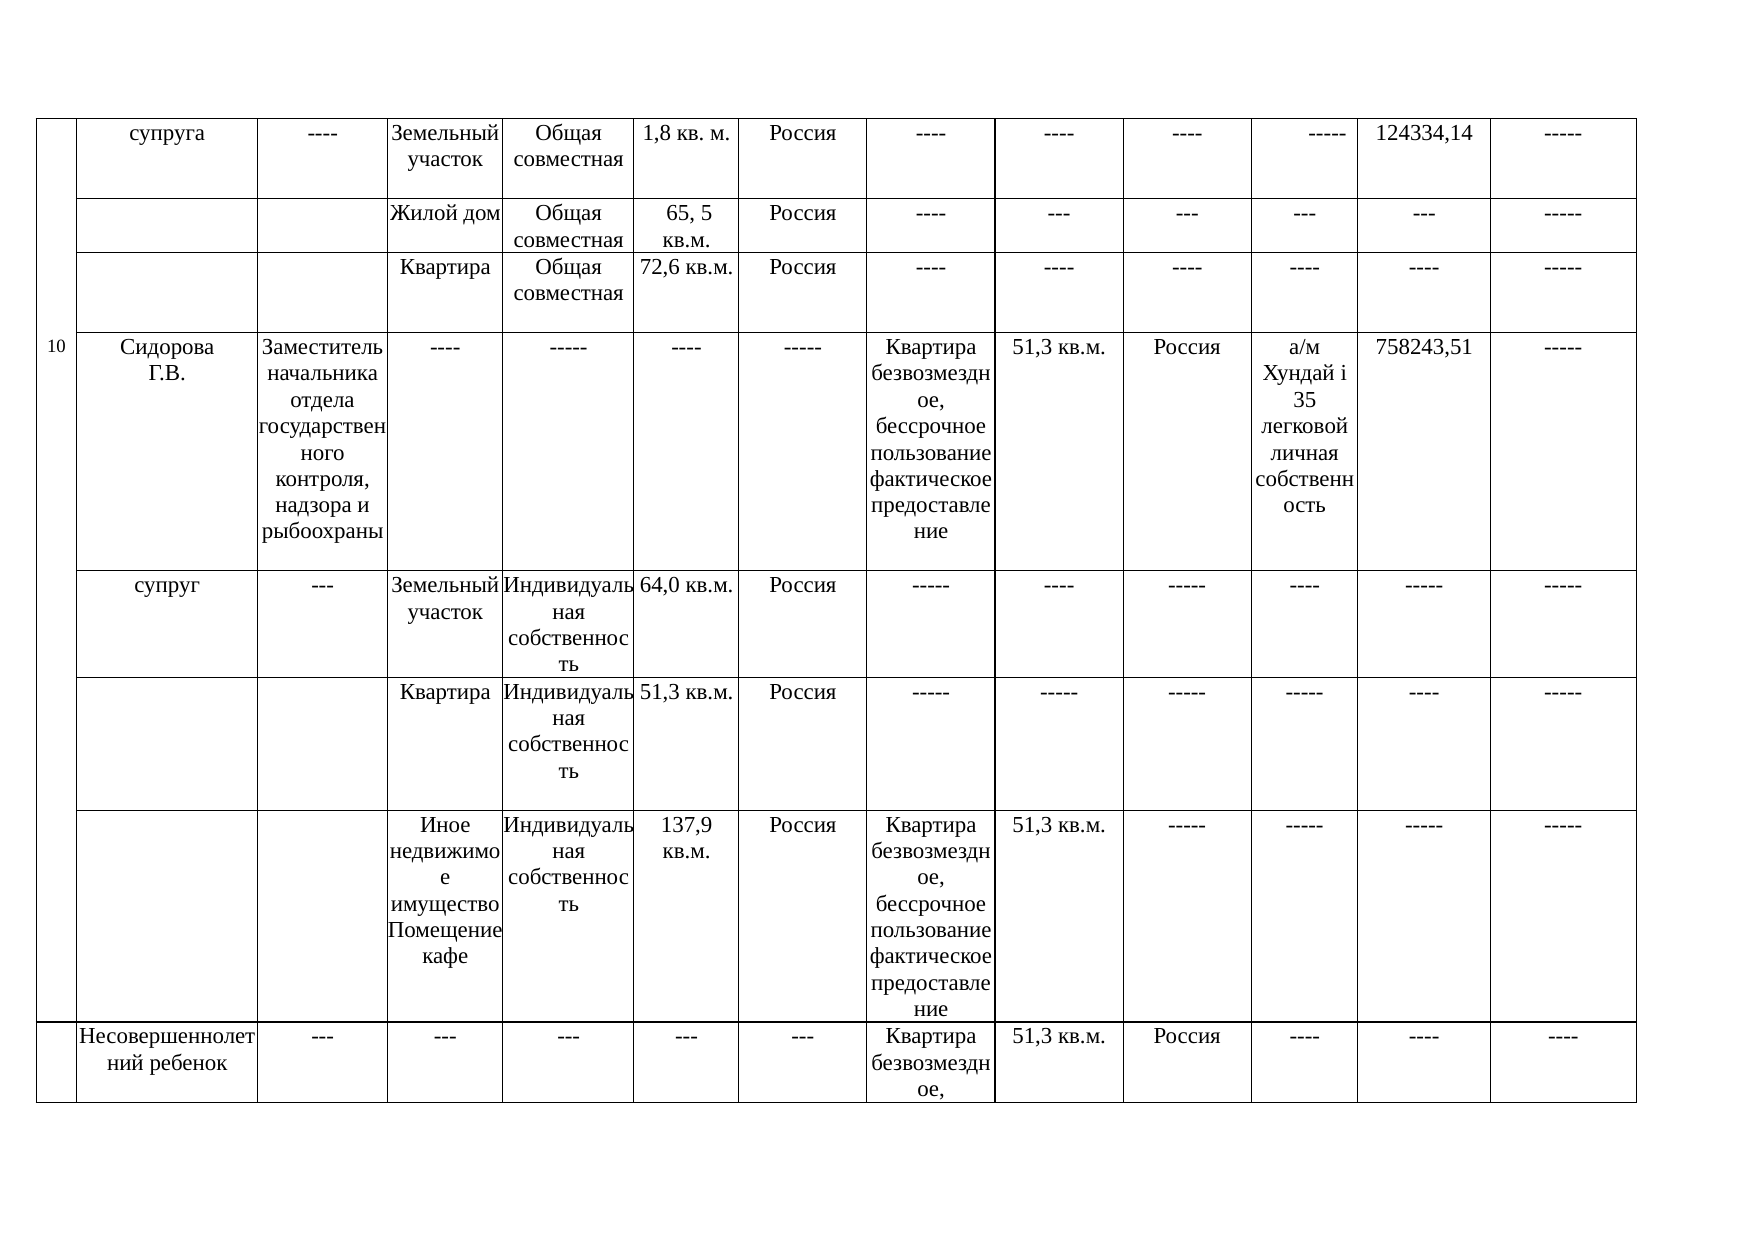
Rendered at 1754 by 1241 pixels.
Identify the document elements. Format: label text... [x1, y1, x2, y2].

table_cell ----- [503, 333, 633, 570]
table_cell --- [1124, 199, 1251, 252]
table_cell --- [1252, 199, 1357, 252]
table_cell Жилой дом [388, 199, 502, 252]
table_cell --- [739, 1023, 866, 1102]
table_cell ---- [867, 253, 994, 332]
table_cell ---- [1124, 119, 1251, 198]
table_cell Несовершеннолетний ребенок [77, 1023, 257, 1102]
table_cell Россия [739, 119, 866, 198]
table_cell [258, 199, 387, 252]
table_cell ---- [1491, 1023, 1636, 1102]
table_cell Квартира безвозмездное, [867, 1023, 994, 1102]
table_cell ---- [1252, 571, 1357, 677]
table_cell ----- [1358, 571, 1490, 677]
table_cell --- [1358, 199, 1490, 252]
table_cell ----- [867, 678, 994, 809]
table_cell ---- [996, 253, 1123, 332]
table_cell ----- [1491, 253, 1636, 332]
table_cell ---- [1252, 253, 1357, 332]
table_cell ----- [1491, 199, 1636, 252]
table_cell 10 [37, 119, 76, 809]
table_cell 51,3 кв.м. [634, 678, 738, 809]
table_cell Россия [739, 678, 866, 809]
table_cell ---- [996, 571, 1123, 677]
table_cell ---- [388, 333, 502, 570]
table_cell ---- [867, 119, 994, 198]
table_cell ----- [1252, 119, 1357, 198]
table_cell Квартира [388, 678, 502, 809]
table_cell супруга [77, 119, 257, 198]
table_cell ----- [867, 571, 994, 677]
table_cell Россия [739, 253, 866, 332]
table_cell --- [258, 571, 387, 677]
table_cell ----- [1252, 811, 1357, 1021]
table_cell ----- [739, 333, 866, 570]
table_cell ----- [1491, 119, 1636, 198]
table_cell 51,3 кв.м. [996, 1023, 1123, 1102]
table_cell 65, 5 кв.м. [634, 199, 738, 252]
table_cell Общая совместная [503, 253, 633, 332]
table_cell ----- [1124, 811, 1251, 1021]
table_cell --- [634, 1023, 738, 1102]
table_cell ---- [634, 333, 738, 570]
table_cell ----- [1358, 811, 1490, 1021]
table_cell 124334,14 [1358, 119, 1490, 198]
table_cell --- [388, 1023, 502, 1102]
table_cell 51,3 кв.м. [996, 811, 1123, 1021]
table_cell Индивидуальная собственность [503, 678, 633, 809]
table_cell ---- [1252, 1023, 1357, 1102]
table_cell [77, 811, 257, 1021]
table_cell Россия [739, 199, 866, 252]
table_cell [77, 253, 257, 332]
table_cell Россия [739, 571, 866, 677]
table_cell ----- [1124, 571, 1251, 677]
table_cell 64,0 кв.м. [634, 571, 738, 677]
table_cell --- [996, 199, 1123, 252]
table_cell ---- [1124, 253, 1251, 332]
table_cell [258, 678, 387, 809]
table_cell Россия [739, 811, 866, 1021]
table_cell ----- [996, 678, 1123, 809]
table_cell а/м Хундай i 35 легковой личная собственность [1252, 333, 1357, 570]
table_cell 72,6 кв.м. [634, 253, 738, 332]
table_cell ---- [1358, 253, 1490, 332]
table_cell ---- [867, 199, 994, 252]
table_cell ---- [1358, 678, 1490, 809]
table_cell ---- [258, 119, 387, 198]
table_cell Иное недвижимое имущество Помещение кафе [388, 811, 502, 1021]
table_cell [77, 678, 257, 809]
table_cell Общая совместная [503, 199, 633, 252]
table_cell ----- [1491, 571, 1636, 677]
table_cell ----- [1124, 678, 1251, 809]
table_cell Индивидуальная собственность [503, 571, 633, 677]
table_cell Общая совместная [503, 119, 633, 198]
table_cell Россия [1124, 333, 1251, 570]
table_cell [37, 1023, 76, 1102]
table_cell ----- [1252, 678, 1357, 809]
table_cell ---- [1358, 1023, 1490, 1102]
table_cell ----- [1491, 811, 1636, 1021]
table_cell супруг [77, 571, 257, 677]
table_cell Заместитель начальника отдела государственного контроля, надзора и рыбоохраны [258, 333, 387, 570]
table_cell Россия [1124, 1023, 1251, 1102]
table_cell ----- [1491, 333, 1636, 570]
table_cell ----- [1491, 678, 1636, 809]
table_cell 1,8 кв. м. [634, 119, 738, 198]
table_cell [37, 810, 76, 1021]
table_cell Квартира безвозмездное, бессрочное пользование фактическое предоставление [867, 811, 994, 1021]
table_cell 51,3 кв.м. [996, 333, 1123, 570]
table_cell [258, 253, 387, 332]
table_cell Сидорова Г.В. [77, 333, 257, 570]
table_cell Земельный участок [388, 119, 502, 198]
table_cell [258, 811, 387, 1021]
table_cell --- [503, 1023, 633, 1102]
table_cell Индивидуальная собственность [503, 811, 633, 1021]
table_cell [77, 199, 257, 252]
table_cell --- [258, 1023, 387, 1102]
table_cell 758243,51 [1358, 333, 1490, 570]
table_cell Земельный участок [388, 571, 502, 677]
table_cell ---- [996, 119, 1123, 198]
table_cell Квартира безвозмездное, бессрочное пользование фактическое предоставление [867, 333, 994, 570]
table_cell Квартира [388, 253, 502, 332]
table_cell 137,9 кв.м. [634, 811, 738, 1021]
